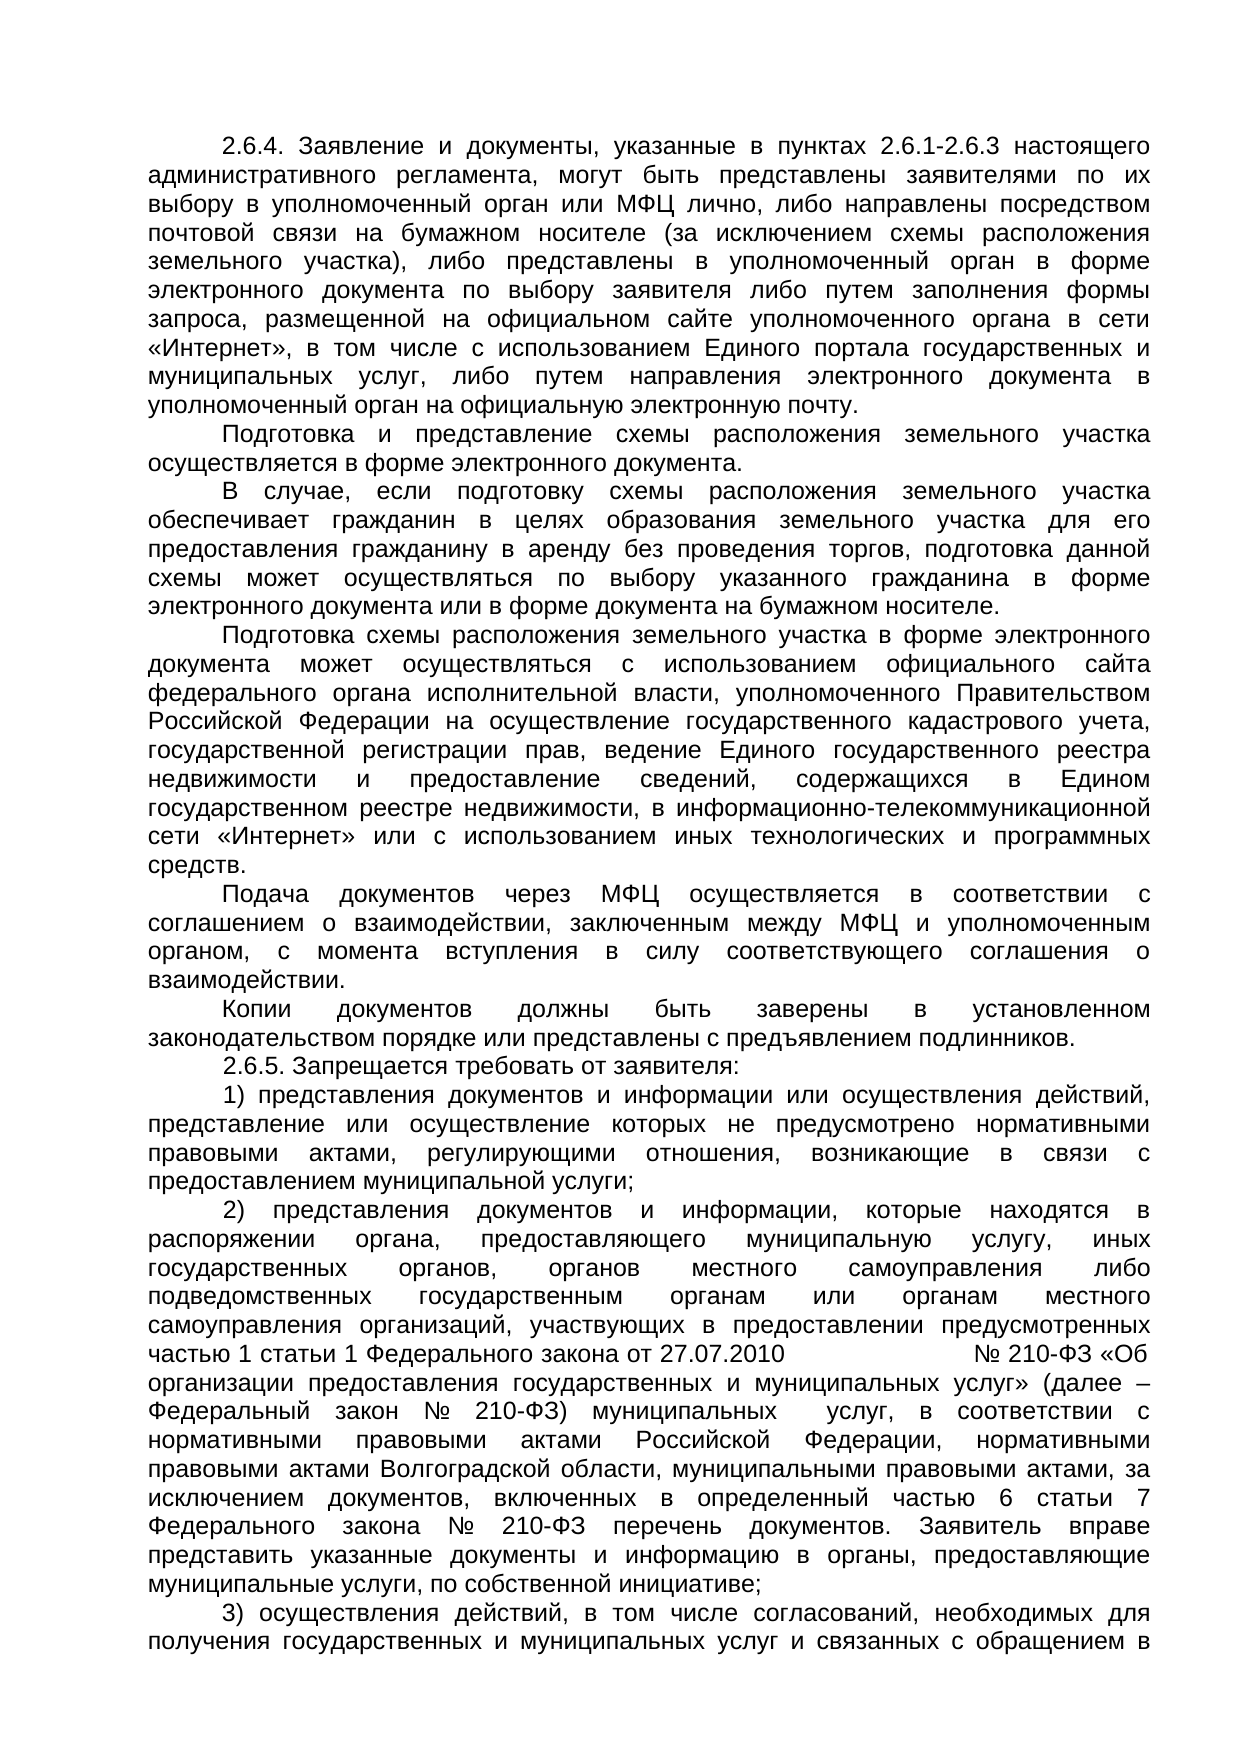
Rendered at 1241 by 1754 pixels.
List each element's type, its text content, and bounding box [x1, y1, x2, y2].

text Подача документов через МФЦ осуществляется в соответствии с соглашением о взаимодействии, заключенным между МФЦ и уполномоченным органом, с момента вступления в силу соответствующего соглашения о взаимодействии. [148, 879, 1152, 994]
text 2.6.4. Заявление и документы, указанные в пунктах 2.6.1-2.6.3 настоящего административного регламента, могут быть представлены заявителями по их выбору в уполномоченный орган или МФЦ лично, либо направлены посредством почтовой связи на бумажном носителе (за исключением схемы расположения земельного участка), либо представлены в уполномоченный орган в форме электронного документа по выбору заявителя либо путем заполнения формы запроса, размещенной на официальном сайте уполномоченного органа в сети «Интернет», в том числе с использованием Единого портала государственных и муниципальных услуг, либо путем направления электронного документа в уполномоченный орган на официальную электронную почту. [148, 131, 1152, 419]
text 2) представления документов и информации, которые находятся в распоряжении органа, предоставляющего муниципальную услугу, иных государственных органов, органов местного самоуправления либо подведомственных государственным органам или органам местного самоуправления организаций, участвующих в предоставлении предусмотренных частью 1 статьи 1 Федерального закона от 27.07.2010 № 210-ФЗ «Об организации предоставления государственных и муниципальных услуг» (далее – Федеральный закон № 210-ФЗ) муниципальных услуг, в соответствии с нормативными правовыми актами Российской Федерации, нормативными правовыми актами Волгоградской области, муниципальными правовыми актами, за исключением документов, включенных в определенный частью 6 статьи 7 Федерального закона № 210-ФЗ перечень документов. Заявитель вправе представить указанные документы и информацию в органы, предоставляющие муниципальные услуги, по собственной инициативе; [148, 1195, 1152, 1598]
text Копии документов должны быть заверены в установленном законодательством порядке или представлены с предъявлением подлинников. [148, 994, 1152, 1051]
text В случае, если подготовку схемы расположения земельного участка обеспечивает гражданин в целях образования земельного участка для его предоставления гражданину в аренду без проведения торгов, подготовка данной схемы может осуществляться по выбору указанного гражданина в форме электронного документа или в форме документа на бумажном носителе. [148, 476, 1152, 620]
text 2.6.5. Запрещается требовать от заявителя: [148, 1051, 1152, 1080]
text Подготовка и представление схемы расположения земельного участка осуществляется в форме электронного документа. [148, 419, 1152, 476]
text 3) осуществления действий, в том числе согласований, необходимых для получения государственных и муниципальных услуг и связанных с обращением в [148, 1598, 1152, 1655]
text Подготовка схемы расположения земельного участка в форме электронного документа может осуществляться с использованием официального сайта федерального органа исполнительной власти, уполномоченного Правительством Российской Федерации на осуществление государственного кадастрового учета, государственной регистрации прав, ведение Единого государственного реестра недвижимости и предоставление сведений, содержащихся в Едином государственном реестре недвижимости, в информационно-телекоммуникационной сети «Интернет» или с использованием иных технологических и программных средств. [148, 620, 1152, 879]
text 1) представления документов и информации или осуществления действий, представление или осуществление которых не предусмотрено нормативными правовыми актами, регулирующими отношения, возникающие в связи с предоставлением муниципальной услуги; [148, 1080, 1152, 1195]
